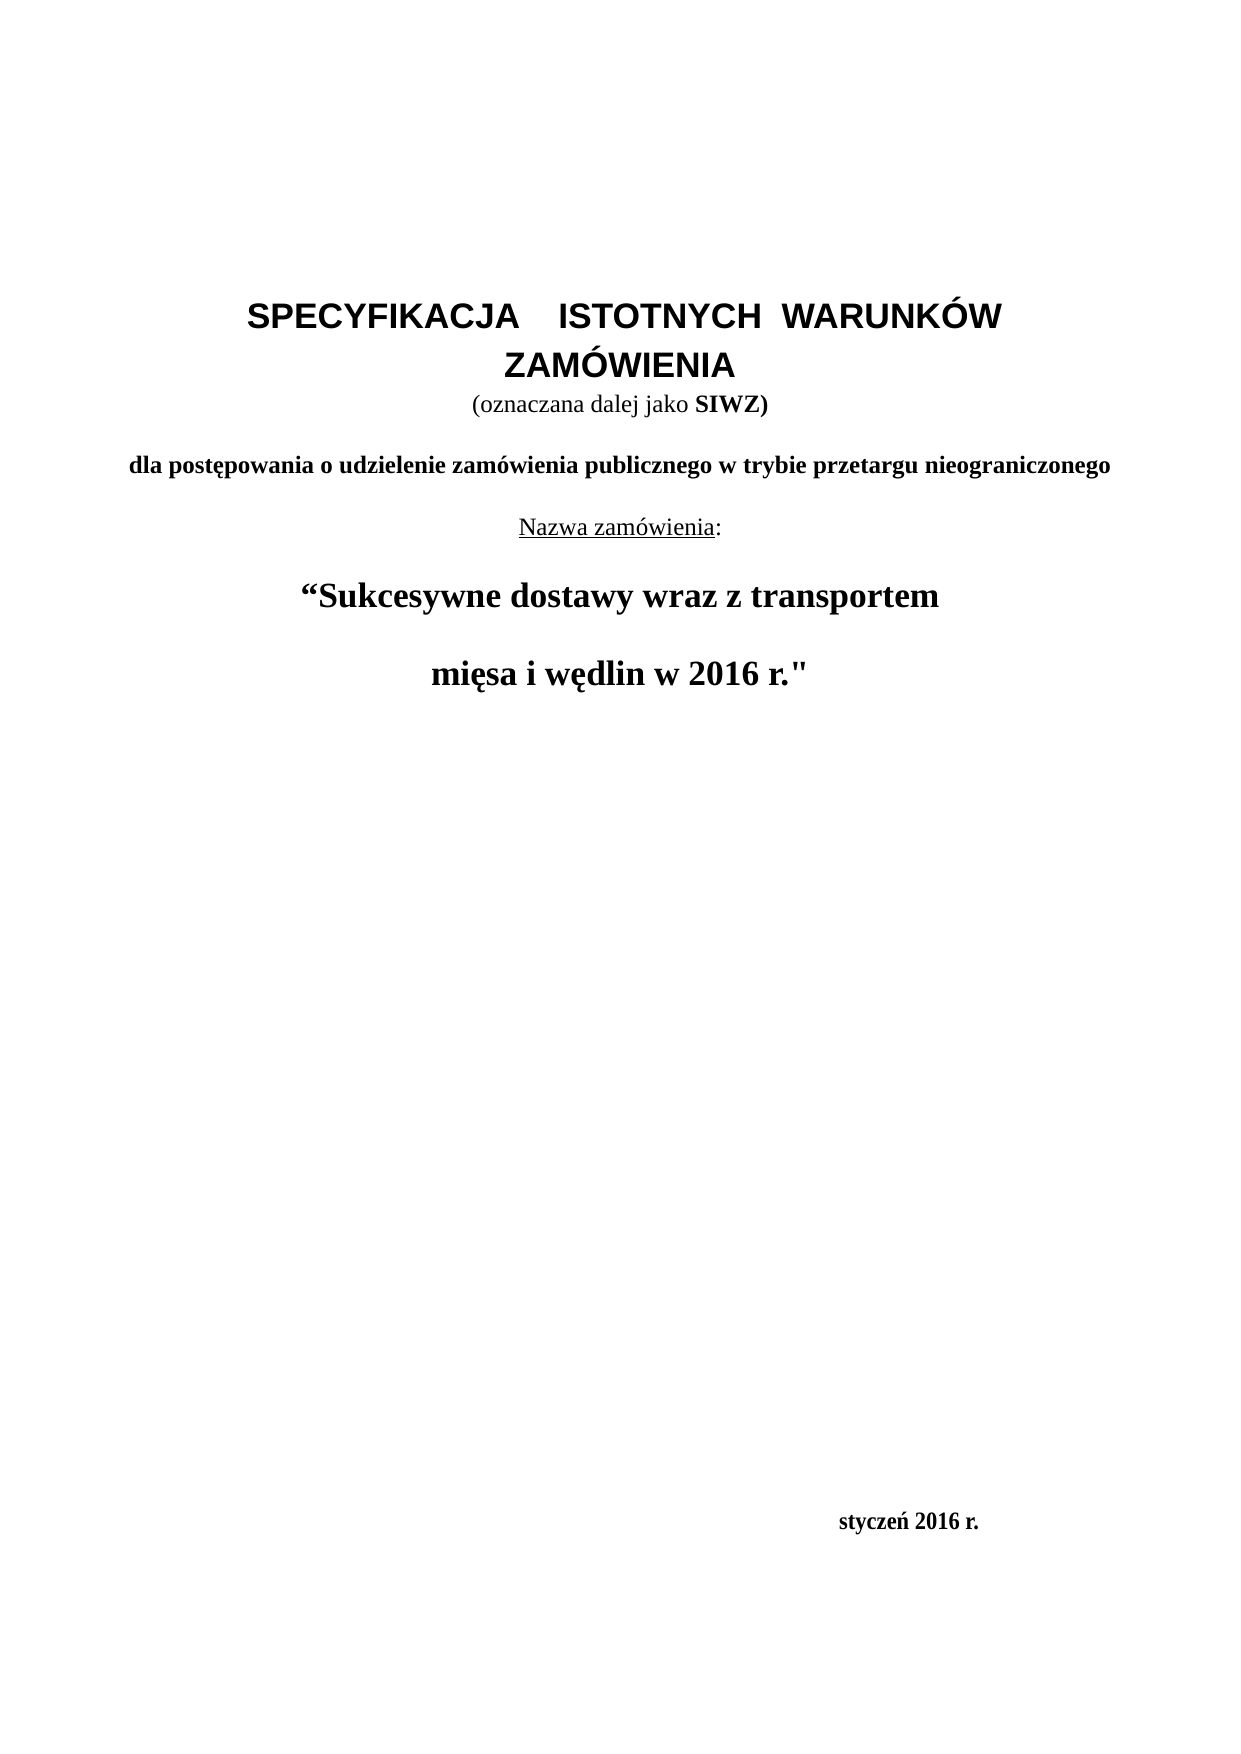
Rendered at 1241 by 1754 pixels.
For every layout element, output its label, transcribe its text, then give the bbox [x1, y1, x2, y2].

text Nazwa zamówienia: [118, 513, 1122, 541]
text mięsa i wędlin w 2016 r." [118, 647, 1122, 694]
text dla postępowania o udzielenie zamówienia publicznego w trybie przetargu nieograniczonego [118, 447, 1122, 480]
text (oznaczana dalej jako SIWZ) [118, 390, 1122, 417]
text “Sukcesywne dostawy wraz z transportem [118, 569, 1122, 618]
text styczeń 2016 r. [696, 1508, 1122, 1534]
text SPECYFIKACJA ISTOTNYCH WARUNKÓW ZAMÓWIENIA [118, 291, 1122, 387]
